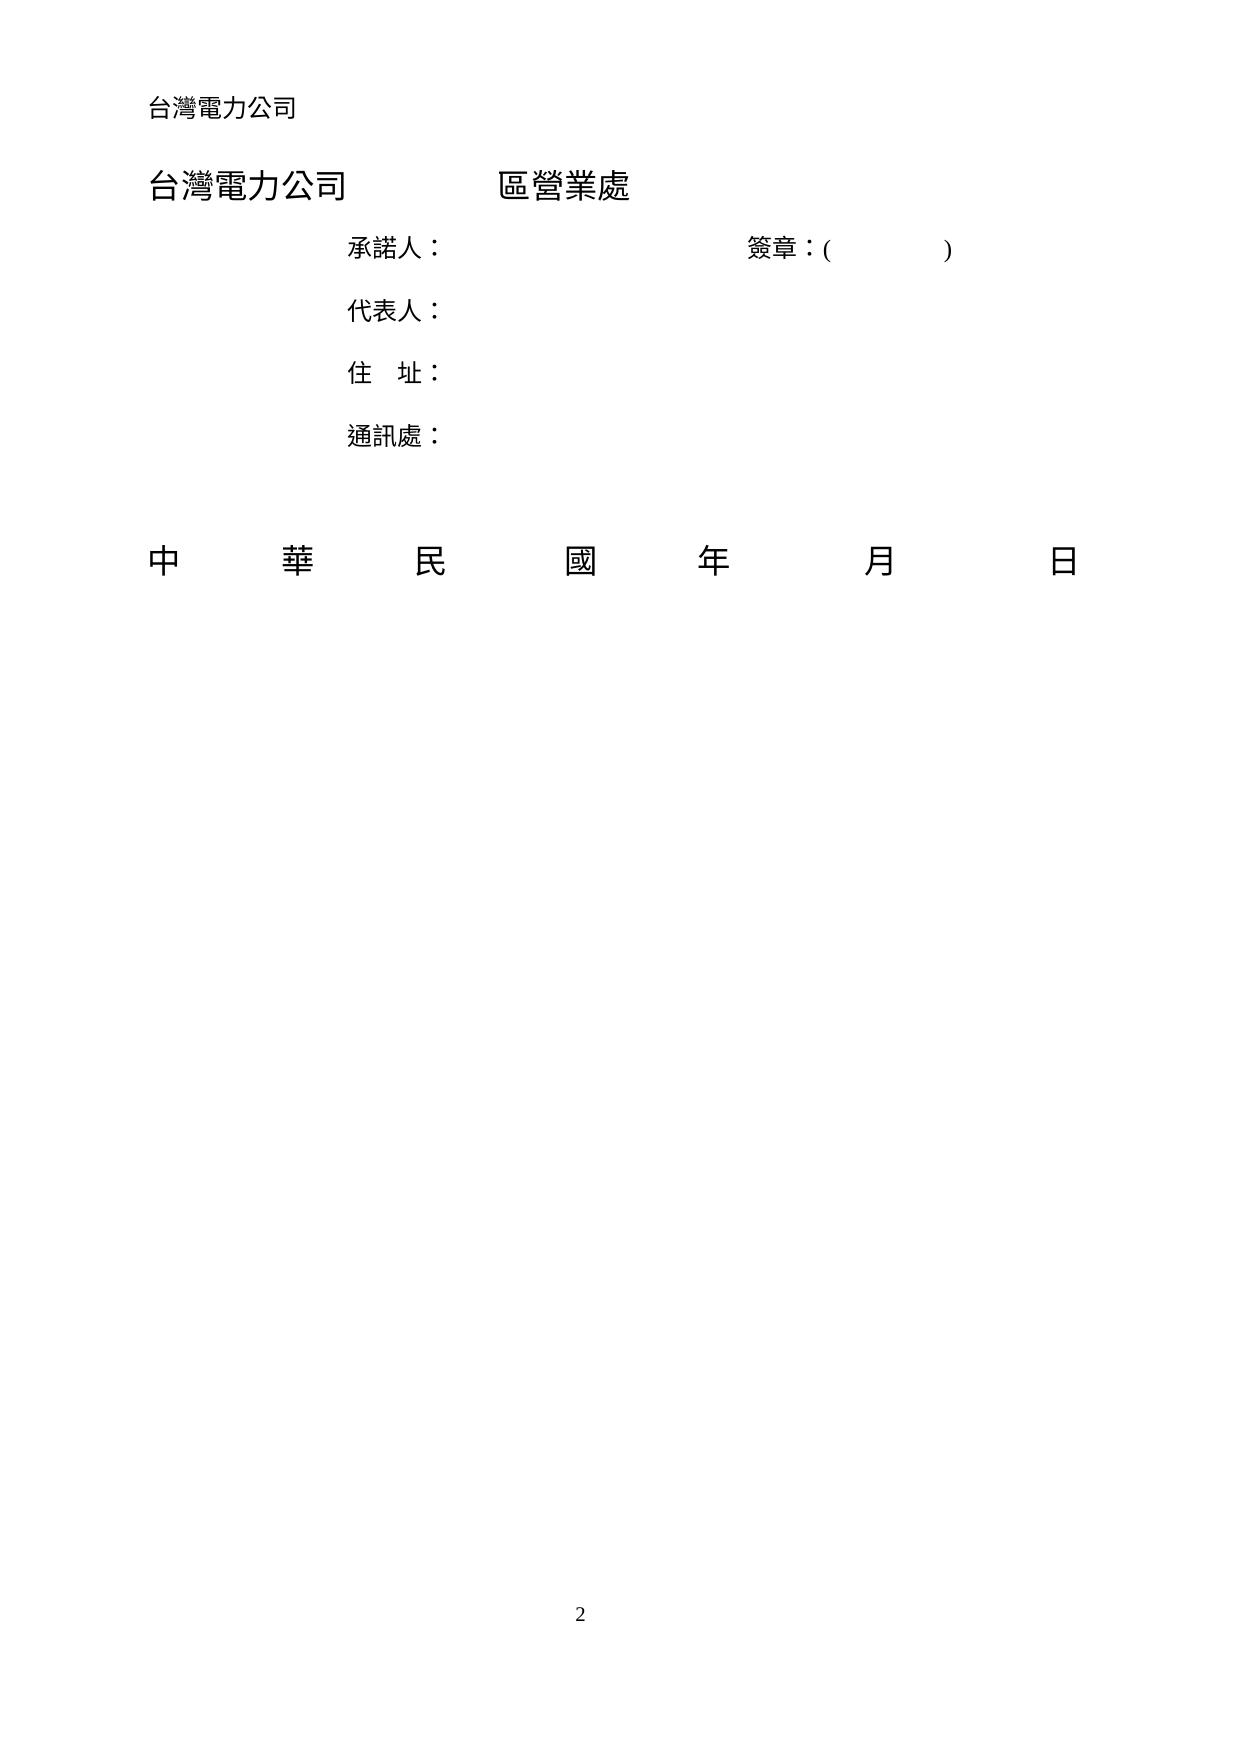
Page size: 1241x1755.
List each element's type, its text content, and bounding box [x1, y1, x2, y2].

text 代表人： [148, 268, 1093, 330]
text 台灣電力公司 區營業處 [148, 143, 1093, 205]
text 中 華 民 國 年 月 日 [148, 518, 1093, 580]
text 承諾人： 簽章：( ) [148, 205, 1093, 268]
text 住 址： [148, 330, 1093, 393]
text 通訊處： [148, 393, 1093, 455]
